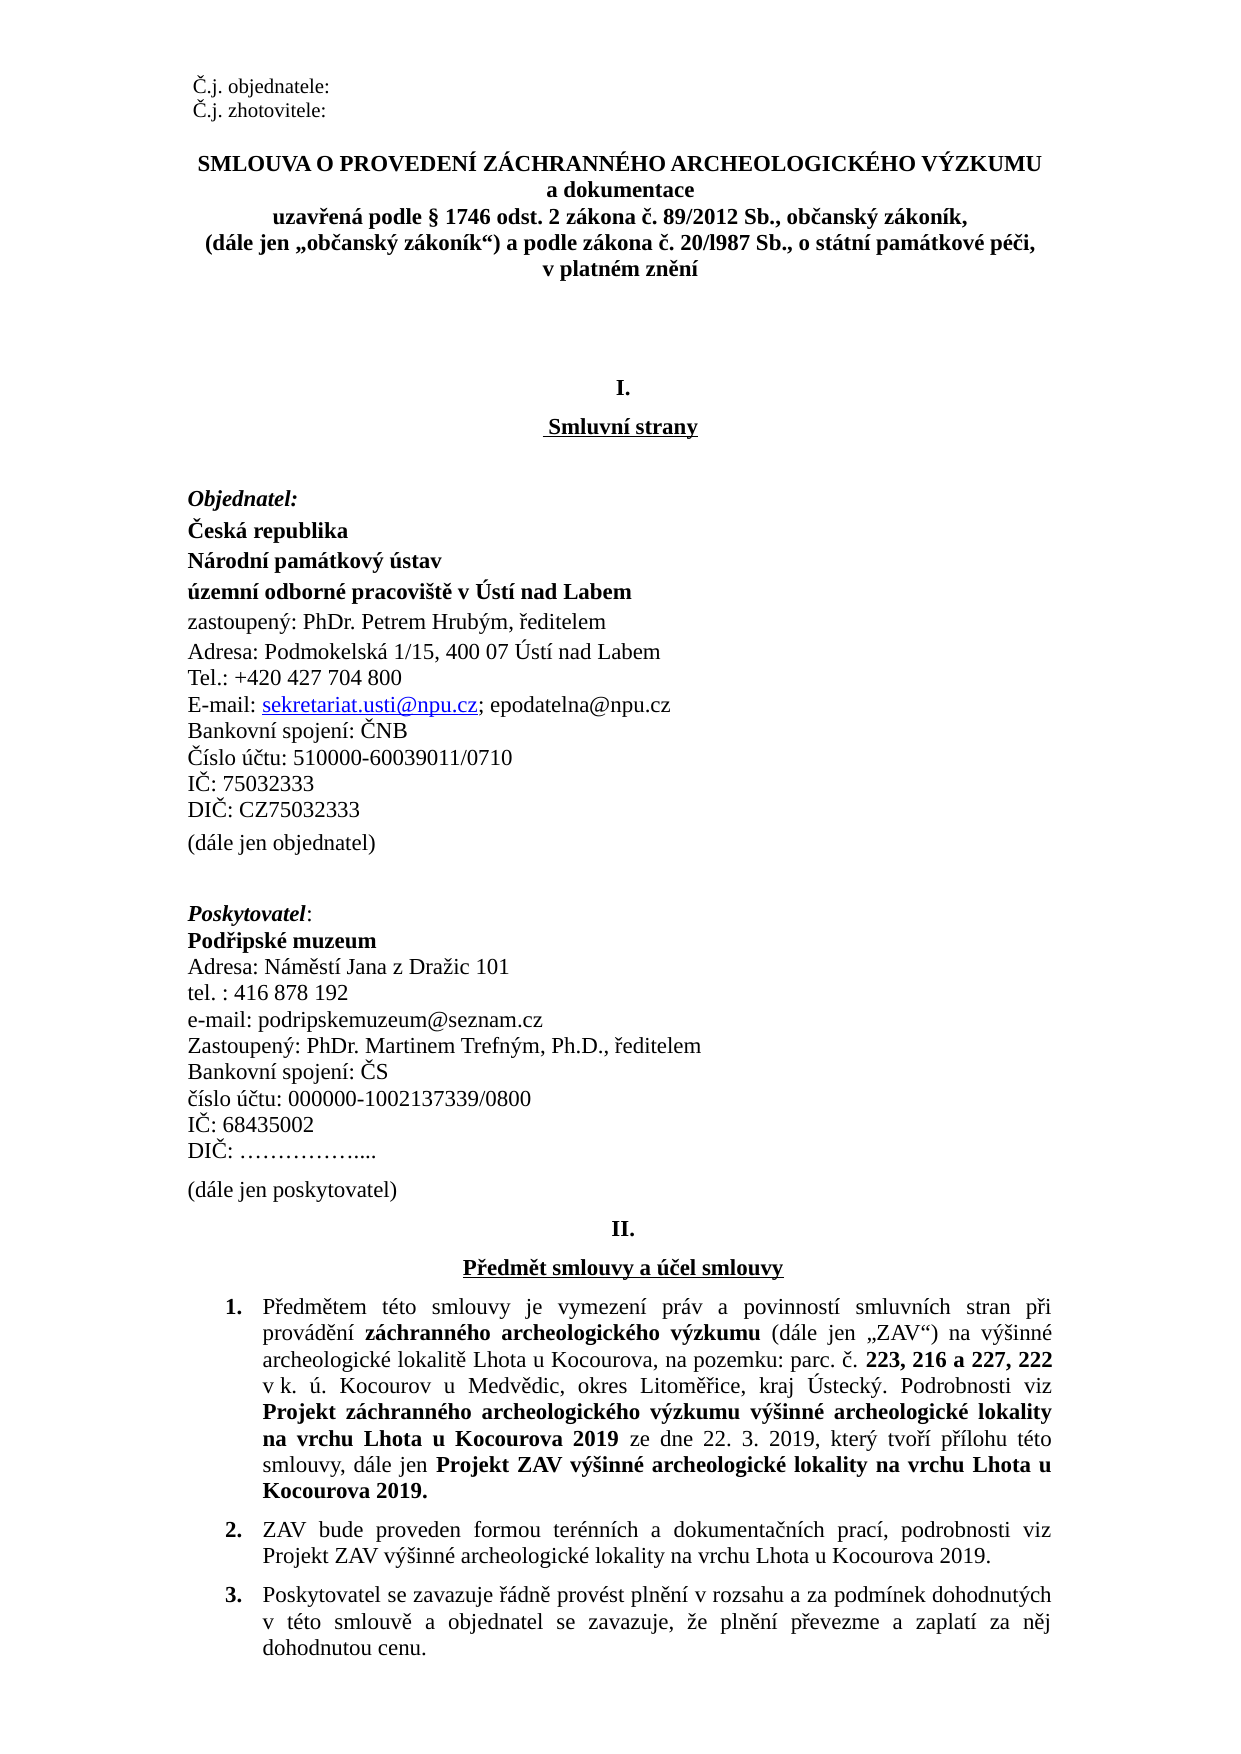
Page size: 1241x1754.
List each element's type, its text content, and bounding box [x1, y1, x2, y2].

text uzavřená podle § 1746 odst. 2 zákona č. 89/2012 Sb., občanský zákoník, [187, 203, 1053, 229]
text (dále jen poskytovatel) [187, 1176, 1053, 1203]
list ZAV bude proveden formou terénních a dokumentačních prací, podrobnosti viz Projekt ZAV výšinné archeologické lokality na vrchu Lhota u Kocourova 2019. [225, 1516, 1053, 1569]
subtitle Předmět smlouvy a účel smlouvy [187, 1254, 1053, 1280]
text v platném znění [187, 255, 1053, 282]
text II. [187, 1215, 1053, 1242]
text e-mail: podripskemuzeum@seznam.cz [187, 1006, 1053, 1032]
text IČ: 75032333 [187, 770, 1053, 796]
list Poskytovatel se zavazuje řádně provést plnění v rozsahu a za podmínek dohodnutých v této smlouvě a objednatel se zavazuje, že plnění převezme a zaplatí za něj dohodnutou cenu. [225, 1581, 1053, 1661]
text Poskytovatel: [187, 900, 1053, 927]
text (dále jen objednatel) [187, 829, 1053, 855]
text Podřipské muzeum [187, 927, 1053, 953]
text Tel.: +420 427 704 800 [187, 664, 1053, 691]
text územní odborné pracoviště v Ústí nad Labem [187, 578, 1053, 604]
text SMLOUVA O PROVEDENÍ ZÁCHRANNÉHO ARCHEOLOGICKÉHO VÝZKUMU [187, 150, 1053, 176]
text DIČ: CZ75032333 [187, 796, 1053, 823]
text DIČ: …………….... [187, 1137, 1053, 1164]
text I. [187, 374, 1053, 401]
text Adresa: Náměstí Jana z Dražic 101 [187, 953, 1053, 979]
text číslo účtu: 000000-1002137339/0800 [187, 1085, 1053, 1111]
text Adresa: Podmokelská 1/15, 400 07 Ústí nad Labem [187, 638, 1053, 664]
text IČ: 68435002 [187, 1111, 1053, 1137]
text Česká republika [187, 517, 1053, 544]
text Smluvní strany [187, 413, 1053, 439]
text zastoupený: PhDr. Petrem Hrubým, ředitelem [187, 608, 1053, 634]
text a dokumentace [187, 176, 1053, 203]
text Objednatel: [187, 485, 1053, 511]
text (dále jen „občanský zákoník“) a podle zákona č. 20/l987 Sb., o státní památkové péči, [187, 229, 1053, 255]
text Zastoupený: PhDr. Martinem Trefným, Ph.D., ředitelem [187, 1032, 1053, 1058]
text Bankovní spojení: ČS [187, 1058, 1053, 1085]
text E-mail: sekretariat.usti@npu.cz; epodatelna@npu.cz [187, 691, 1053, 717]
text Číslo účtu: 510000-60039011/0710 [187, 743, 1053, 770]
text Bankovní spojení: ČNB [187, 717, 1053, 743]
list Předmětem této smlouvy je vymezení práv a povinností smluvních stran při provádění záchranného archeologického výzkumu (dále jen „ZAV“) na výšinné archeologické lokalitě Lhota u Kocourova, na pozemku: parc. č. 223, 216 a 227, 222 v k. ú. Kocourov u Medvědic, okres Litoměřice, kraj Ústecký. Podrobnosti viz Projekt záchranného archeologického výzkumu výšinné archeologické lokality na vrchu Lhota u Kocourova 2019 ze dne 22. 3. 2019, který tvoří přílohu této smlouvy, dále jen Projekt ZAV výšinné archeologické lokality na vrchu Lhota u Kocourova 2019. [225, 1293, 1053, 1504]
text Národní památkový ústav [187, 547, 1053, 574]
text tel. : 416 878 192 [187, 979, 1053, 1006]
